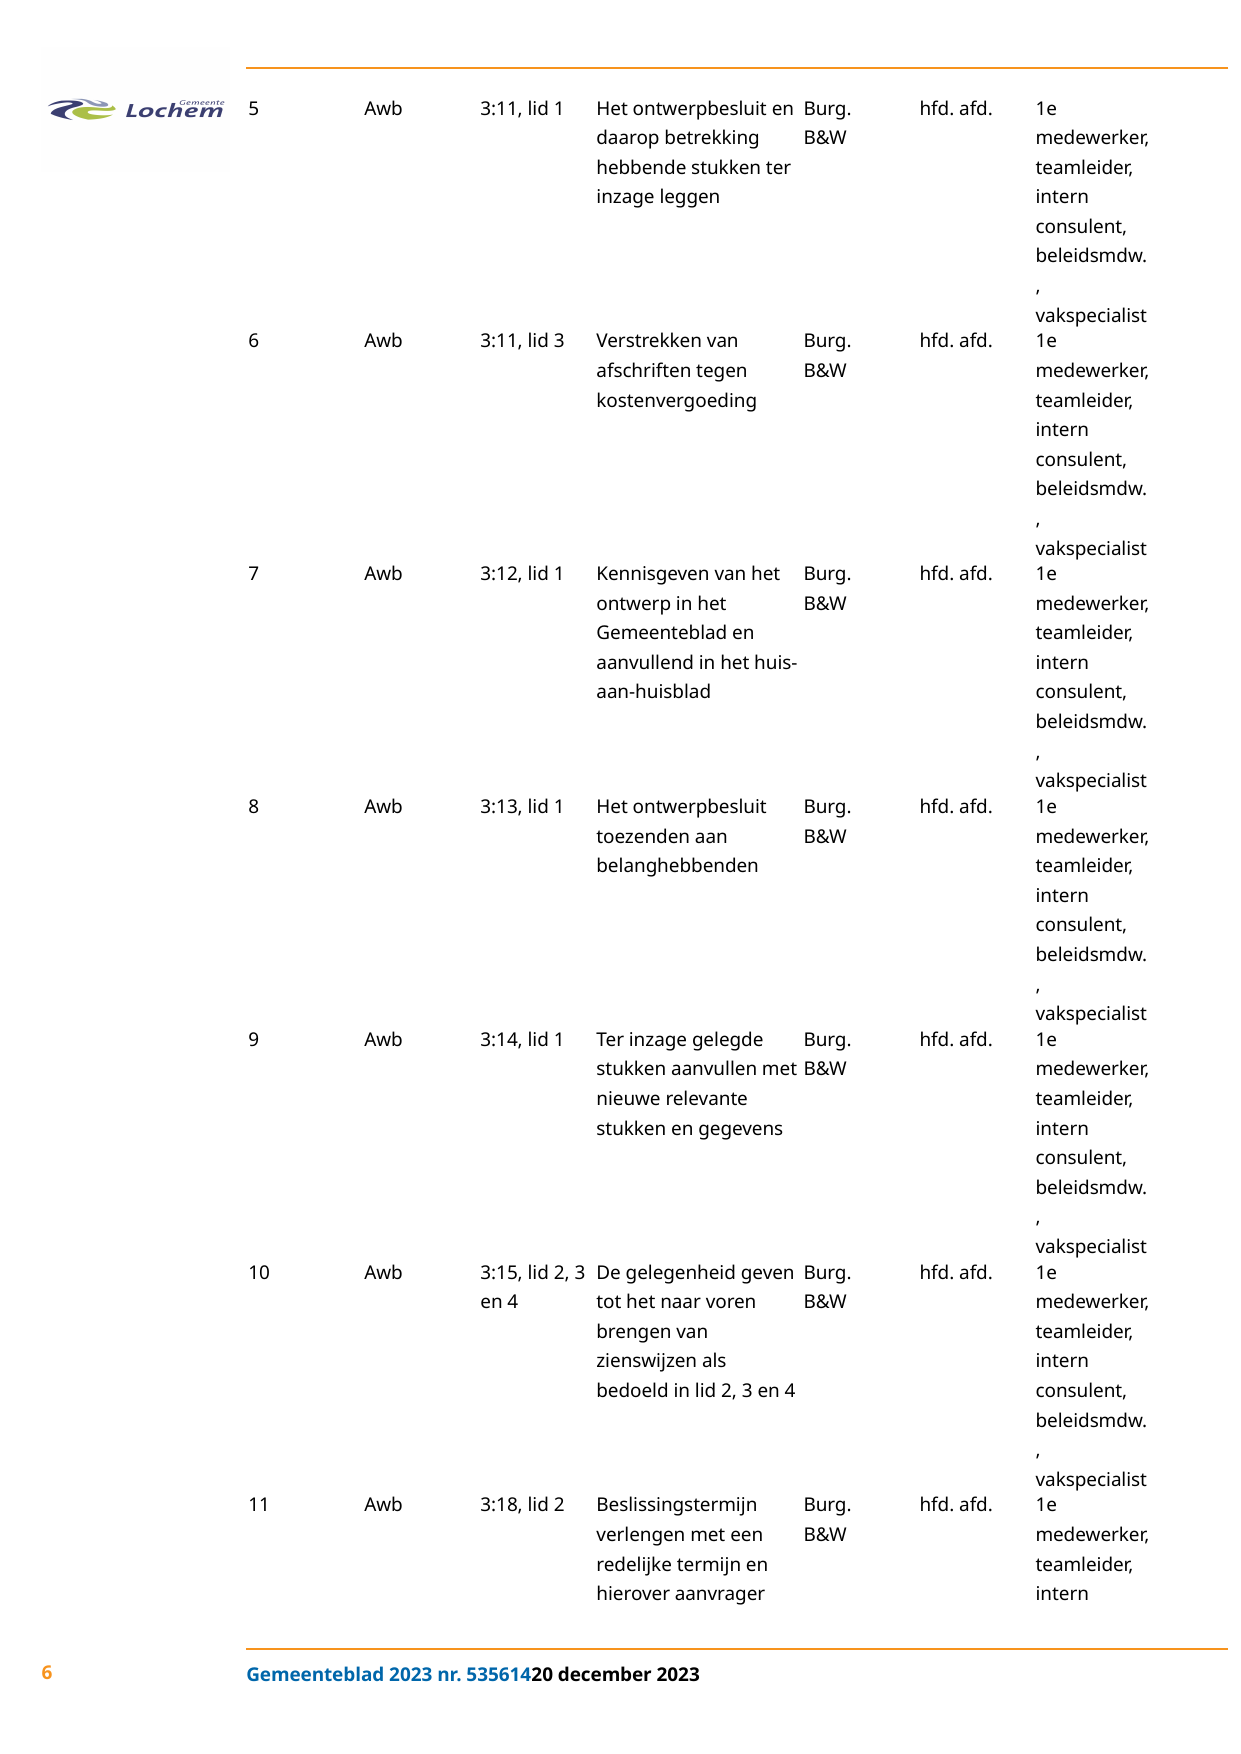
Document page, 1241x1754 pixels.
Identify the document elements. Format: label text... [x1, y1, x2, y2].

table_cell Awb [364, 95, 480, 328]
table_cell hfd. afd. [919, 1026, 1035, 1259]
table_cell Awb [364, 560, 480, 793]
table_cell Awb [364, 1259, 480, 1492]
table_cell 1e medewerker, teamleider, intern consulent, beleidsmdw., vakspecialist [1035, 793, 1152, 1026]
table_cell 1e medewerker, teamleider, intern [1035, 1492, 1152, 1606]
table_cell 3:14, lid 1 [480, 1026, 596, 1259]
picture [41, 47, 231, 172]
table_cell 7 [248, 560, 364, 793]
table_cell Burg. B&W [803, 1259, 919, 1492]
table_cell Awb [364, 328, 480, 560]
table_cell hfd. afd. [919, 560, 1035, 793]
table_cell 1e medewerker, teamleider, intern consulent, beleidsmdw., vakspecialist [1035, 95, 1152, 328]
table_cell Burg. B&W [803, 95, 919, 328]
table_cell hfd. afd. [919, 95, 1035, 328]
table_cell Verstrekken van afschriften tegen kostenvergoeding [596, 328, 803, 560]
table_cell hfd. afd. [919, 793, 1035, 1026]
table_cell Burg. B&W [803, 560, 919, 793]
table_cell Ter inzage gelegde stukken aanvullen met nieuwe relevante stukken en gegevens [596, 1026, 803, 1259]
table_cell Kennisgeven van het ontwerp in het Gemeenteblad en aanvullend in het huis-aan-huisblad [596, 560, 803, 793]
table_cell Het ontwerpbesluit en daarop betrekking hebbende stukken ter inzage leggen [596, 95, 803, 328]
table_cell 8 [248, 793, 364, 1026]
table_cell 3:13, lid 1 [480, 793, 596, 1026]
table_cell 3:11, lid 1 [480, 95, 596, 328]
table_cell Awb [364, 793, 480, 1026]
table_cell 1e medewerker, teamleider, intern consulent, beleidsmdw., vakspecialist [1035, 560, 1152, 793]
table_cell 9 [248, 1026, 364, 1259]
table_cell Burg. B&W [803, 793, 919, 1026]
table_cell 3:15, lid 2, 3 en 4 [480, 1259, 596, 1492]
table_cell Awb [364, 1026, 480, 1259]
table_cell hfd. afd. [919, 1492, 1035, 1606]
table_cell Beslissingstermijn verlengen met een redelijke termijn en hierover aanvrager [596, 1492, 803, 1606]
table_cell Het ontwerpbesluit toezenden aan belanghebbenden [596, 793, 803, 1026]
table_cell Awb [364, 1492, 480, 1606]
table_cell Burg. B&W [803, 1492, 919, 1606]
table_cell 5 [248, 95, 364, 328]
table_cell 11 [248, 1492, 364, 1606]
table_cell De gelegenheid geven tot het naar voren brengen van zienswijzen als bedoeld in lid 2, 3 en 4 [596, 1259, 803, 1492]
table_cell 1e medewerker, teamleider, intern consulent, beleidsmdw., vakspecialist [1035, 1026, 1152, 1259]
table_cell Burg. B&W [803, 328, 919, 560]
table_cell 1e medewerker, teamleider, intern consulent, beleidsmdw., vakspecialist [1035, 328, 1152, 560]
table_cell 3:12, lid 1 [480, 560, 596, 793]
table_cell 3:18, lid 2 [480, 1492, 596, 1606]
table_cell hfd. afd. [919, 1259, 1035, 1492]
table_cell 10 [248, 1259, 364, 1492]
table_cell 3:11, lid 3 [480, 328, 596, 560]
table_cell Burg. B&W [803, 1026, 919, 1259]
table_cell 1e medewerker, teamleider, intern consulent, beleidsmdw., vakspecialist [1035, 1259, 1152, 1492]
table_cell hfd. afd. [919, 328, 1035, 560]
table_cell 6 [248, 328, 364, 560]
